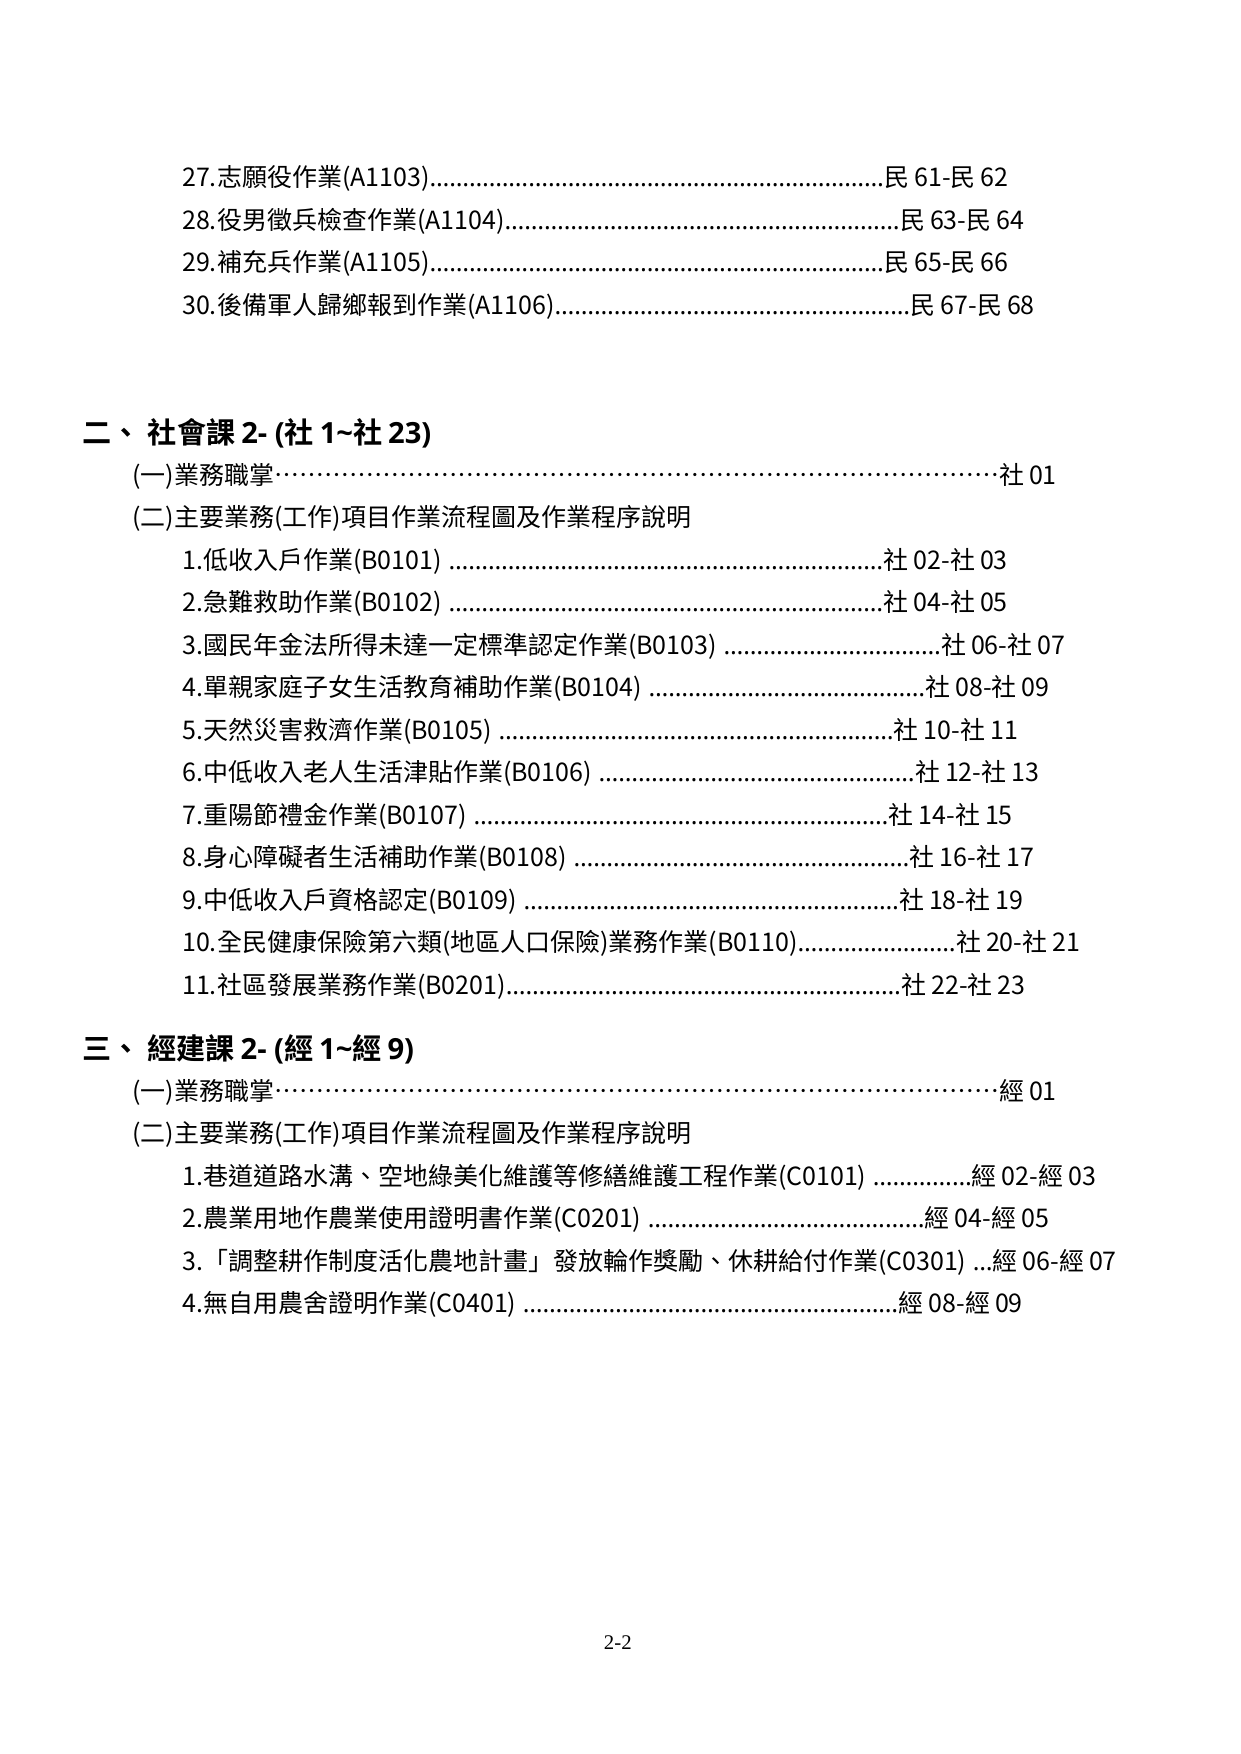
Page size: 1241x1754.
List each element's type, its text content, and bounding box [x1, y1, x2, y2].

text 3.國民年金法所得未達一定標準認定作業(B0103) ……………………………社06-社07 [182, 622, 1191, 664]
text (二)主要業務(工作)項目作業流程圖及作業程序說明 [132, 1111, 1191, 1153]
text 2.急難救助作業(B0102) …………………………………………………………社04-社05 [182, 579, 1191, 622]
text 7.重陽節禮金作業(B0107) ………………………………………………………社14-社15 [182, 792, 1191, 834]
text 1.巷道道路水溝、空地綠美化維護等修繕維護工程作業(C0101) ……………經02-經03 [182, 1153, 1191, 1196]
text 27.志願役作業(A1103)……………………………………………………………民61-民62 [182, 154, 1191, 197]
text 29.補充兵作業(A1105)……………………………………………………………民65-民66 [182, 239, 1191, 282]
text (二)主要業務(工作)項目作業流程圖及作業程序說明 [132, 494, 1191, 537]
text (一)業務職掌……………………………………………………………………………社01 [132, 452, 1191, 494]
text 4.無自用農舍證明作業(C0401) …………………………………………………經08-經09 [182, 1281, 1191, 1323]
text 2.農業用地作農業使用證明書作業(C0201) ……………………………………經04-經05 [182, 1196, 1191, 1238]
text 1.低收入戶作業(B0101) …………………………………………………………社02-社03 [182, 537, 1191, 579]
text 三、 經建課2- (經1~經9) [82, 1026, 1191, 1068]
text 8.身心障礙者生活補助作業(B0108) ……………………………………………社16-社17 [182, 834, 1191, 877]
text 28.役男徵兵檢查作業(A1104)……………………………………………………民63-民64 [182, 197, 1191, 239]
text 9.中低收入戶資格認定(B0109) …………………………………………………社18-社19 [182, 877, 1191, 919]
text 30.後備軍人歸鄉報到作業(A1106)………………………………………………民67-民68 [182, 282, 1191, 324]
text 10.全民健康保險第六類(地區人口保險)業務作業(B0110)……………………社20-社21 [182, 919, 1191, 962]
text (一)業務職掌……………………………………………………………………………經01 [132, 1068, 1191, 1111]
text 6.中低收入老人生活津貼作業(B0106) …………………………………………社12-社13 [182, 749, 1191, 792]
text 11.社區發展業務作業(B0201)……………………………………………………社22-社23 [182, 962, 1191, 1004]
text 5.天然災害救濟作業(B0105) ……………………………………………………社10-社11 [182, 707, 1191, 749]
text 4.單親家庭子女生活教育補助作業(B0104) ……………………………………社08-社09 [182, 664, 1191, 707]
text 二、 社會課2- (社1~社23) [82, 409, 1191, 452]
text 3.「調整耕作制度活化農地計畫」發放輪作獎勵、休耕給付作業(C0301) …經06-經07 [182, 1238, 1191, 1281]
